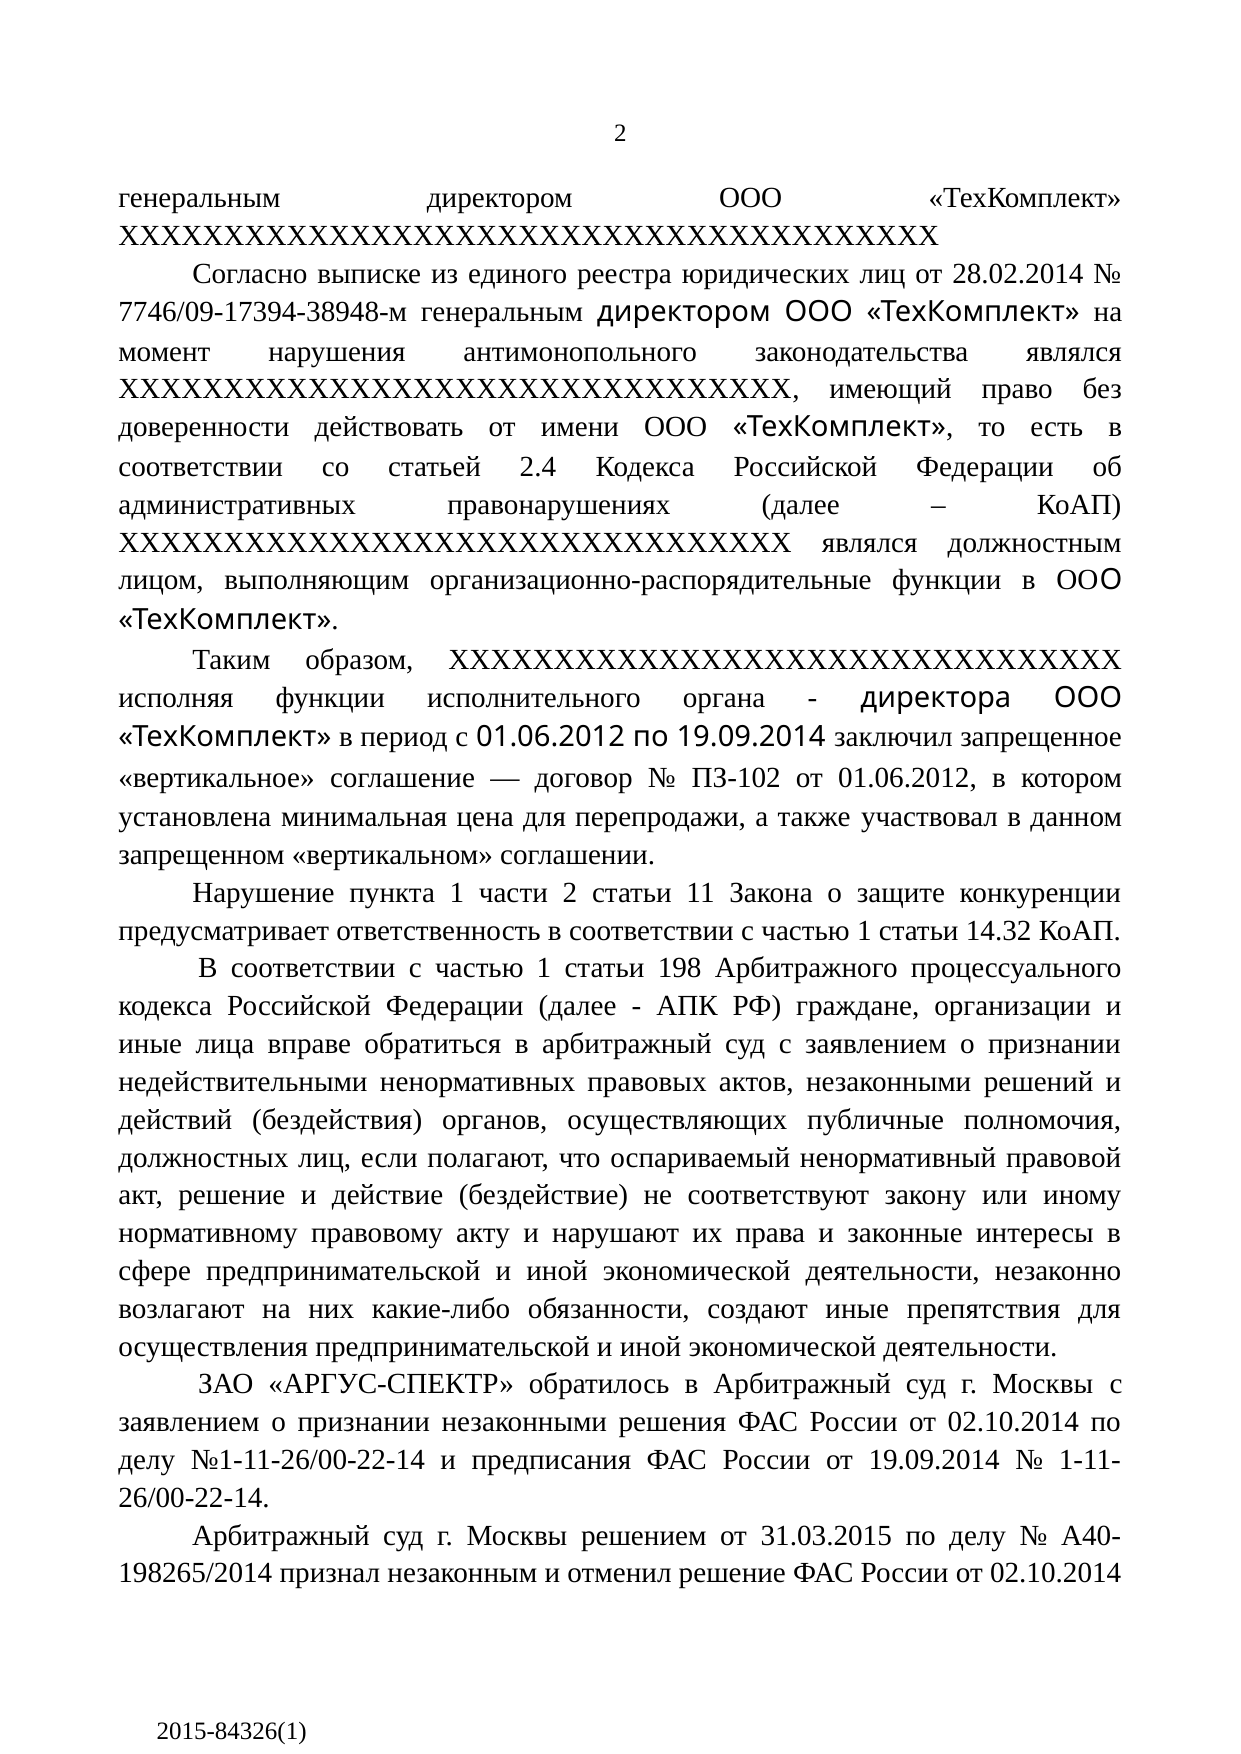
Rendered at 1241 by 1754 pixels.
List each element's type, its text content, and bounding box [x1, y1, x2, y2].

text генеральным директором ООО «ТехКомплект» XXXXXXXXXXXXXXXXXXXXXXXXXXXXXXXXXXXXXXX [118, 176, 1122, 252]
text Арбитражный суд г. Москвы решением от 31.03.2015 по делу № А40-198265/2014 признал незаконным и отменил решение ФАС России от 02.10.2014 [118, 1513, 1122, 1589]
text Нарушение пункта 1 части 2 статьи 11 Закона о защите конкуренции предусматривает ответственность в соответствии с частью 1 статьи 14.32 КоАП. [118, 871, 1122, 946]
text В соответствии с частью 1 статьи 198 Арбитражного процессуального кодекса Российской Федерации (далее - АПК РФ) граждане, организации и иные лица вправе обратиться в арбитражный суд с заявлением о признании недействительными ненормативных правовых актов, незаконными решений и действий (бездействия) органов, осуществляющих публичные полномочия, должностных лиц, если полагают, что оспариваемый ненормативный правовой акт, решение и действие (бездействие) не соответствуют закону или иному нормативному правовому акту и нарушают их права и законные интересы в сфере предпринимательской и иной экономической деятельности, незаконно возлагают на них какие-либо обязанности, создают иные препятствия для осуществления предпринимательской и иной экономической деятельности. [118, 946, 1122, 1362]
text Согласно выписке из единого реестра юридических лиц от 28.02.2014 № 7746/09-17394-38948-м генеральным директором ООО «ТехКомплект» на момент нарушения антимонопольного законодательства являлся XXXXXXXXXXXXXXXXXXXXXXXXXXXXXXXX, имеющий право без доверенности действовать от имени ООО «ТехКомплект», то есть в соответствии со статьей 2.4 Кодекса Российской Федерации об административных правонарушениях (далее – КоАП) XXXXXXXXXXXXXXXXXXXXXXXXXXXXXXXX являлся должностным лицом, выполняющим организационно-распорядительные функции в ООО «ТехКомплект». [118, 252, 1122, 638]
text ЗАО «АРГУС-СПЕКТР» обратилось в Арбитражный суд г. Москвы с заявлением о признании незаконными решения ФАС России от 02.10.2014 по делу №1-11-26/00-22-14 и предписания ФАС России от 19.09.2014 № 1-11-26/00-22-14. [118, 1362, 1122, 1513]
text Таким образом, XXXXXXXXXXXXXXXXXXXXXXXXXXXXXXXX исполняя функции исполнительного органа - директора ООО «ТехКомплект» в период с 01.06.2012 по 19.09.2014 заключил запрещенное «вертикальное» соглашение — договор № ПЗ-102 от 01.06.2012, в котором установлена минимальная цена для перепродажи, а также участвовал в данном запрещенном «вертикальном» соглашении. [118, 638, 1122, 871]
